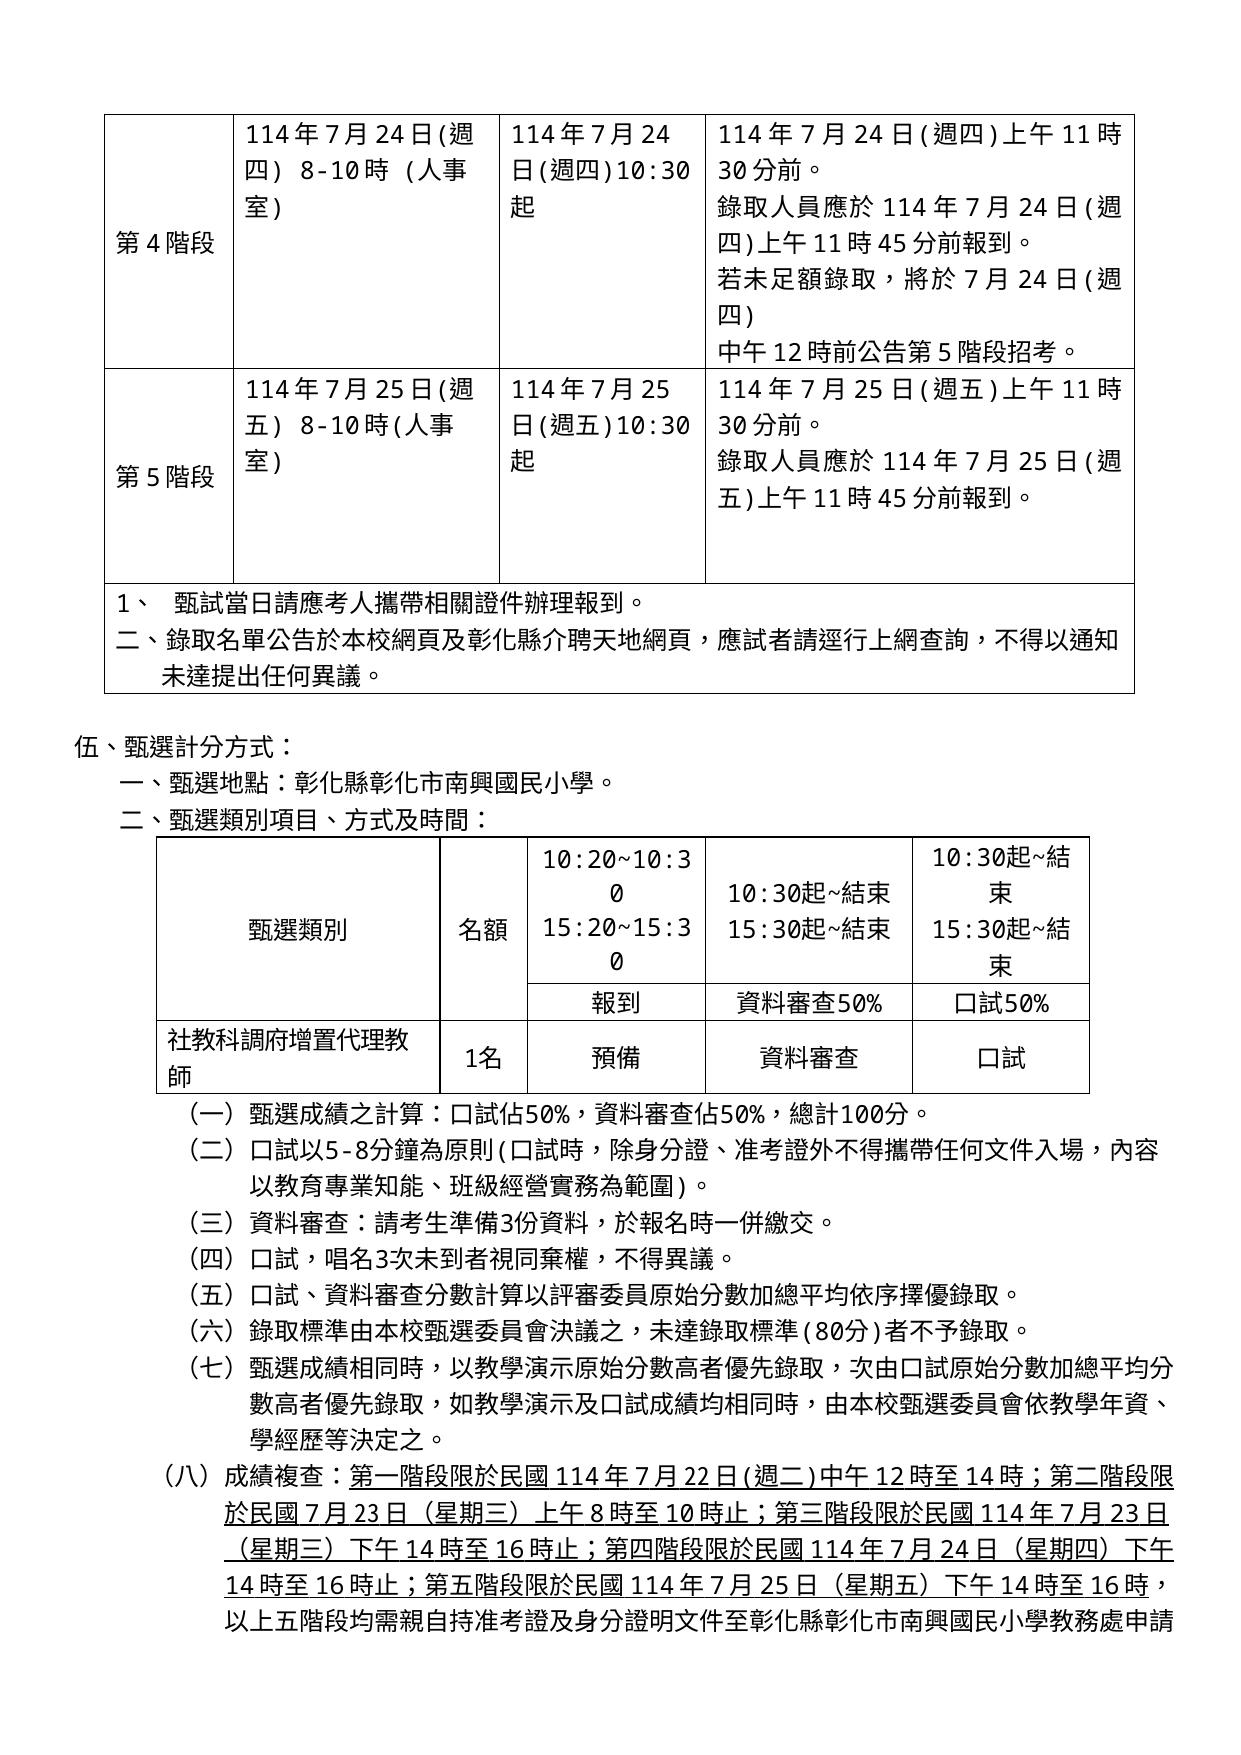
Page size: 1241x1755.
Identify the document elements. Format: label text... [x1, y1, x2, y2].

table_header 10:30起~結束 15:30起~結束 [913, 838, 1089, 982]
table_cell 114年7月25日(週五)10:30起 [500, 369, 705, 583]
table_cell 口試50% [913, 984, 1089, 1020]
table_cell 預備 [528, 1021, 705, 1093]
table_cell 甄試當日請應考人攜帶相關證件辦理報到。 二、錄取名單公告於本校網頁及彰化縣介聘天地網頁，應試者請逕行上網查詢，不得以通知未達提出任何異議。 [105, 584, 1134, 693]
table_cell 社教科調府增置代理教師 [157, 1021, 439, 1093]
table_header 10:30起~結束 15:30起~結束 [706, 838, 912, 982]
table_cell 報到 [528, 984, 705, 1020]
text （四）口試，唱名3次未到者視同棄權，不得異議。 [174, 1239, 1175, 1276]
table_cell 114年7月24日(週四)上午11時30分前。 錄取人員應於114年7月24日(週四)上午11時45分前報到。 若未足額錄取，將於7月24日(週四) 中午12時前公告第5階段招考。 [706, 115, 1134, 368]
text （八）成績複查：第一階段限於民國114年7月22日(週二)中午12時至14時；第二階段限於民國7月23日（星期三）上午8時至10時止；第三階段限於民國114年7月23日（星期三）下午14時至16時止；第四階段限於民國114年7月24日（星期四）下午14時至16時止；第五階段限於民國114年7月25日（星期五）下午14時至16時，以上五階段均需親自持准考證及身分證明文件至彰化縣彰化市南興國民小學教務處申請 [149, 1457, 1175, 1638]
table_cell 1名 [441, 1021, 527, 1093]
text （五）口試、資料審查分數計算以評審委員原始分數加總平均依序擇優錄取。 [174, 1276, 1175, 1312]
table_cell 資料審查50% [706, 984, 912, 1020]
table_cell 114年7月25日(週五) 8-10時(人事室) [234, 369, 499, 583]
text 一、甄選地點：彰化縣彰化市南興國民小學。 [74, 764, 1175, 800]
table_cell 第4階段 [105, 115, 233, 368]
text （三）資料審查：請考生準備3份資料，於報名時一併繳交。 [174, 1203, 1175, 1239]
text 伍、甄選計分方式： [74, 728, 1175, 764]
text （二）口試以5-8分鐘為原則(口試時，除身分證、准考證外不得攜帶任何文件入場，內容以教育專業知能、班級經營實務為範圍)。 [174, 1131, 1175, 1203]
table_cell 114年7月24日(週四) 8-10時 (人事室) [234, 115, 499, 368]
text （六）錄取標準由本校甄選委員會決議之，未達錄取標準(80分)者不予錄取。 [174, 1312, 1175, 1348]
table_header 甄選類別 [157, 838, 439, 1020]
table_cell 114年7月24日(週四)10:30起 [500, 115, 705, 368]
table_cell 資料審查 [706, 1021, 912, 1093]
table_header 名額 [441, 838, 527, 1020]
table_header 10:20~10:30 15:20~15:30 [528, 838, 705, 982]
text 二、甄選類別項目、方式及時間： [74, 800, 1175, 836]
table_cell 第5階段 [105, 369, 233, 583]
text （七）甄選成績相同時，以教學演示原始分數高者優先錄取，次由口試原始分數加總平均分數高者優先錄取，如教學演示及口試成績均相同時，由本校甄選委員會依教學年資、學經歷等決定之。 [174, 1348, 1175, 1457]
table_cell 口試 [913, 1021, 1089, 1093]
table_cell 114年7月25日(週五)上午11時30分前。 錄取人員應於114年7月25日(週五)上午11時45分前報到。 [706, 369, 1134, 583]
text （一）甄選成績之計算：口試佔50%，資料審查佔50%，總計100分。 [174, 1094, 1175, 1131]
